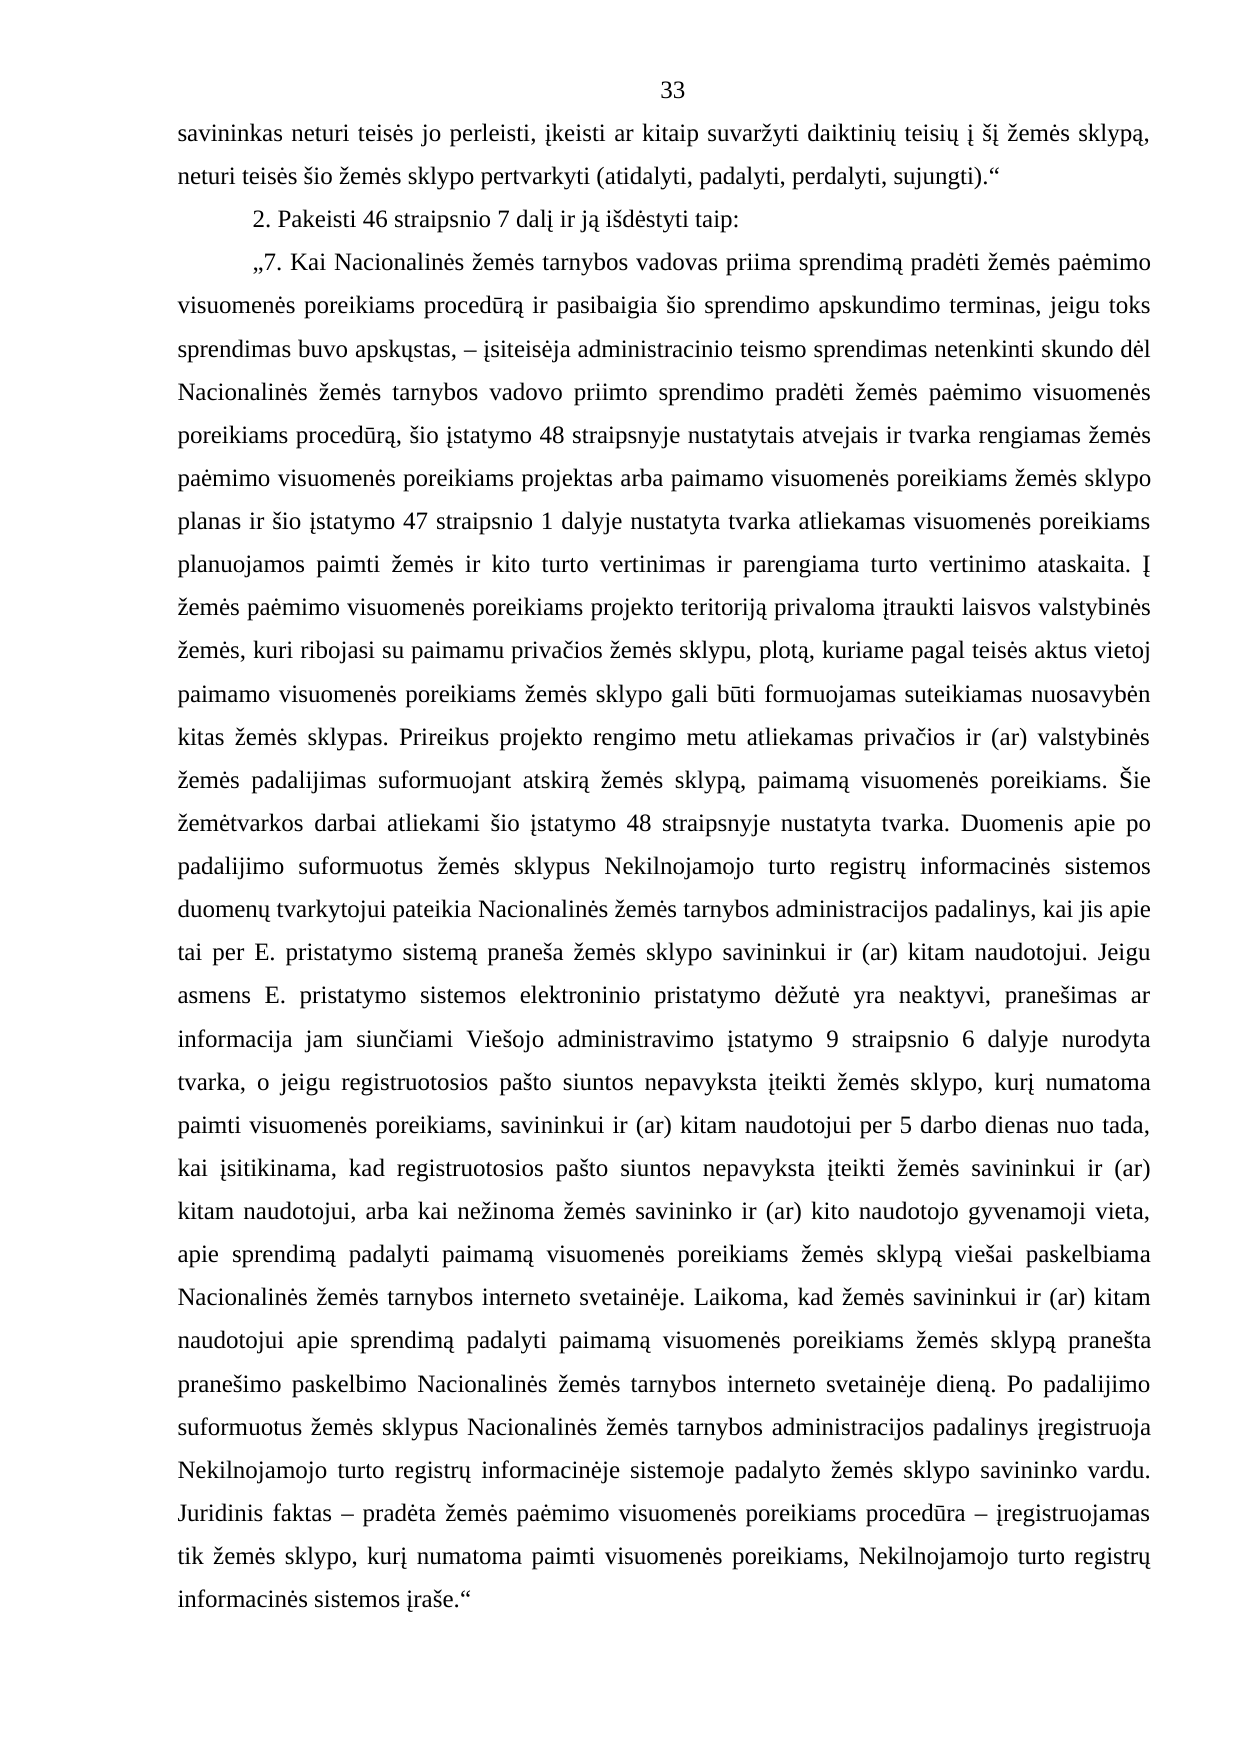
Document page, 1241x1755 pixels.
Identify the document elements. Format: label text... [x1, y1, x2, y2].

text „7. Kai Nacionalinės žemės tarnybos vadovas priima sprendimą pradėti žemės paėmimo visuomenės poreikiams procedūrą ir pasibaigia šio sprendimo apskundimo terminas, jeigu toks sprendimas buvo apskųstas, – įsiteisėja administracinio teismo sprendimas netenkinti skundo dėl Nacionalinės žemės tarnybos vadovo priimto sprendimo pradėti žemės paėmimo visuomenės poreikiams procedūrą, šio įstatymo 48 straipsnyje nustatytais atvejais ir tvarka rengiamas žemės paėmimo visuomenės poreikiams projektas arba paimamo visuomenės poreikiams žemės sklypo planas ir šio įstatymo 47 straipsnio 1 dalyje nustatyta tvarka atliekamas visuomenės poreikiams planuojamos paimti žemės ir kito turto vertinimas ir parengiama turto vertinimo ataskaita. Į žemės paėmimo visuomenės poreikiams projekto teritoriją privaloma įtraukti laisvos valstybinės žemės, kuri ribojasi su paimamu privačios žemės sklypu, plotą, kuriame pagal teisės aktus vietoj paimamo visuomenės poreikiams žemės sklypo gali būti formuojamas suteikiamas nuosavybėn kitas žemės sklypas. Prireikus projekto rengimo metu atliekamas privačios ir (ar) valstybinės žemės padalijimas suformuojant atskirą žemės sklypą, paimamą visuomenės poreikiams. Šie žemėtvarkos darbai atliekami šio įstatymo 48 straipsnyje nustatyta tvarka. Duomenis apie po padalijimo suformuotus žemės sklypus Nekilnojamojo turto registrų informacinės sistemos duomenų tvarkytojui pateikia Nacionalinės žemės tarnybos administracijos padalinys, kai jis apie tai per E. pristatymo sistemą praneša žemės sklypo savininkui ir (ar) kitam naudotojui. Jeigu asmens E. pristatymo sistemos elektroninio pristatymo dėžutė yra neaktyvi, pranešimas ar informacija jam siunčiami Viešojo administravimo įstatymo 9 straipsnio 6 dalyje nurodyta tvarka, o jeigu registruotosios pašto siuntos nepavyksta įteikti žemės sklypo, kurį numatoma paimti visuomenės poreikiams, savininkui ir (ar) kitam naudotojui per 5 darbo dienas nuo tada, kai įsitikinama, kad registruotosios pašto siuntos nepavyksta įteikti žemės savininkui ir (ar) kitam naudotojui, arba kai nežinoma žemės savininko ir (ar) kito naudotojo gyvenamoji vieta, apie sprendimą padalyti paimamą visuomenės poreikiams žemės sklypą viešai paskelbiama Nacionalinės žemės tarnybos interneto svetainėje. Laikoma, kad žemės savininkui ir (ar) kitam naudotojui apie sprendimą padalyti paimamą visuomenės poreikiams žemės sklypą pranešta pranešimo paskelbimo Nacionalinės žemės tarnybos interneto svetainėje dieną. Po padalijimo suformuotus žemės sklypus Nacionalinės žemės tarnybos administracijos padalinys įregistruoja Nekilnojamojo turto registrų informacinėje sistemoje padalyto žemės sklypo savininko vardu. Juridinis faktas – pradėta žemės paėmimo visuomenės poreikiams procedūra – įregistruojamas tik žemės sklypo, kurį numatoma paimti visuomenės poreikiams, Nekilnojamojo turto registrų informacinės sistemos įraše.“ [177, 247, 1152, 1613]
text savininkas neturi teisės jo perleisti, įkeisti ar kitaip suvaržyti daiktinių teisių į šį žemės sklypą, neturi teisės šio žemės sklypo pertvarkyti (atidalyti, padalyti, perdalyti, sujungti).“ [177, 118, 1152, 190]
text 2. Pakeisti 46 straipsnio 7 dalį ir ją išdėstyti taip: [177, 204, 1152, 233]
